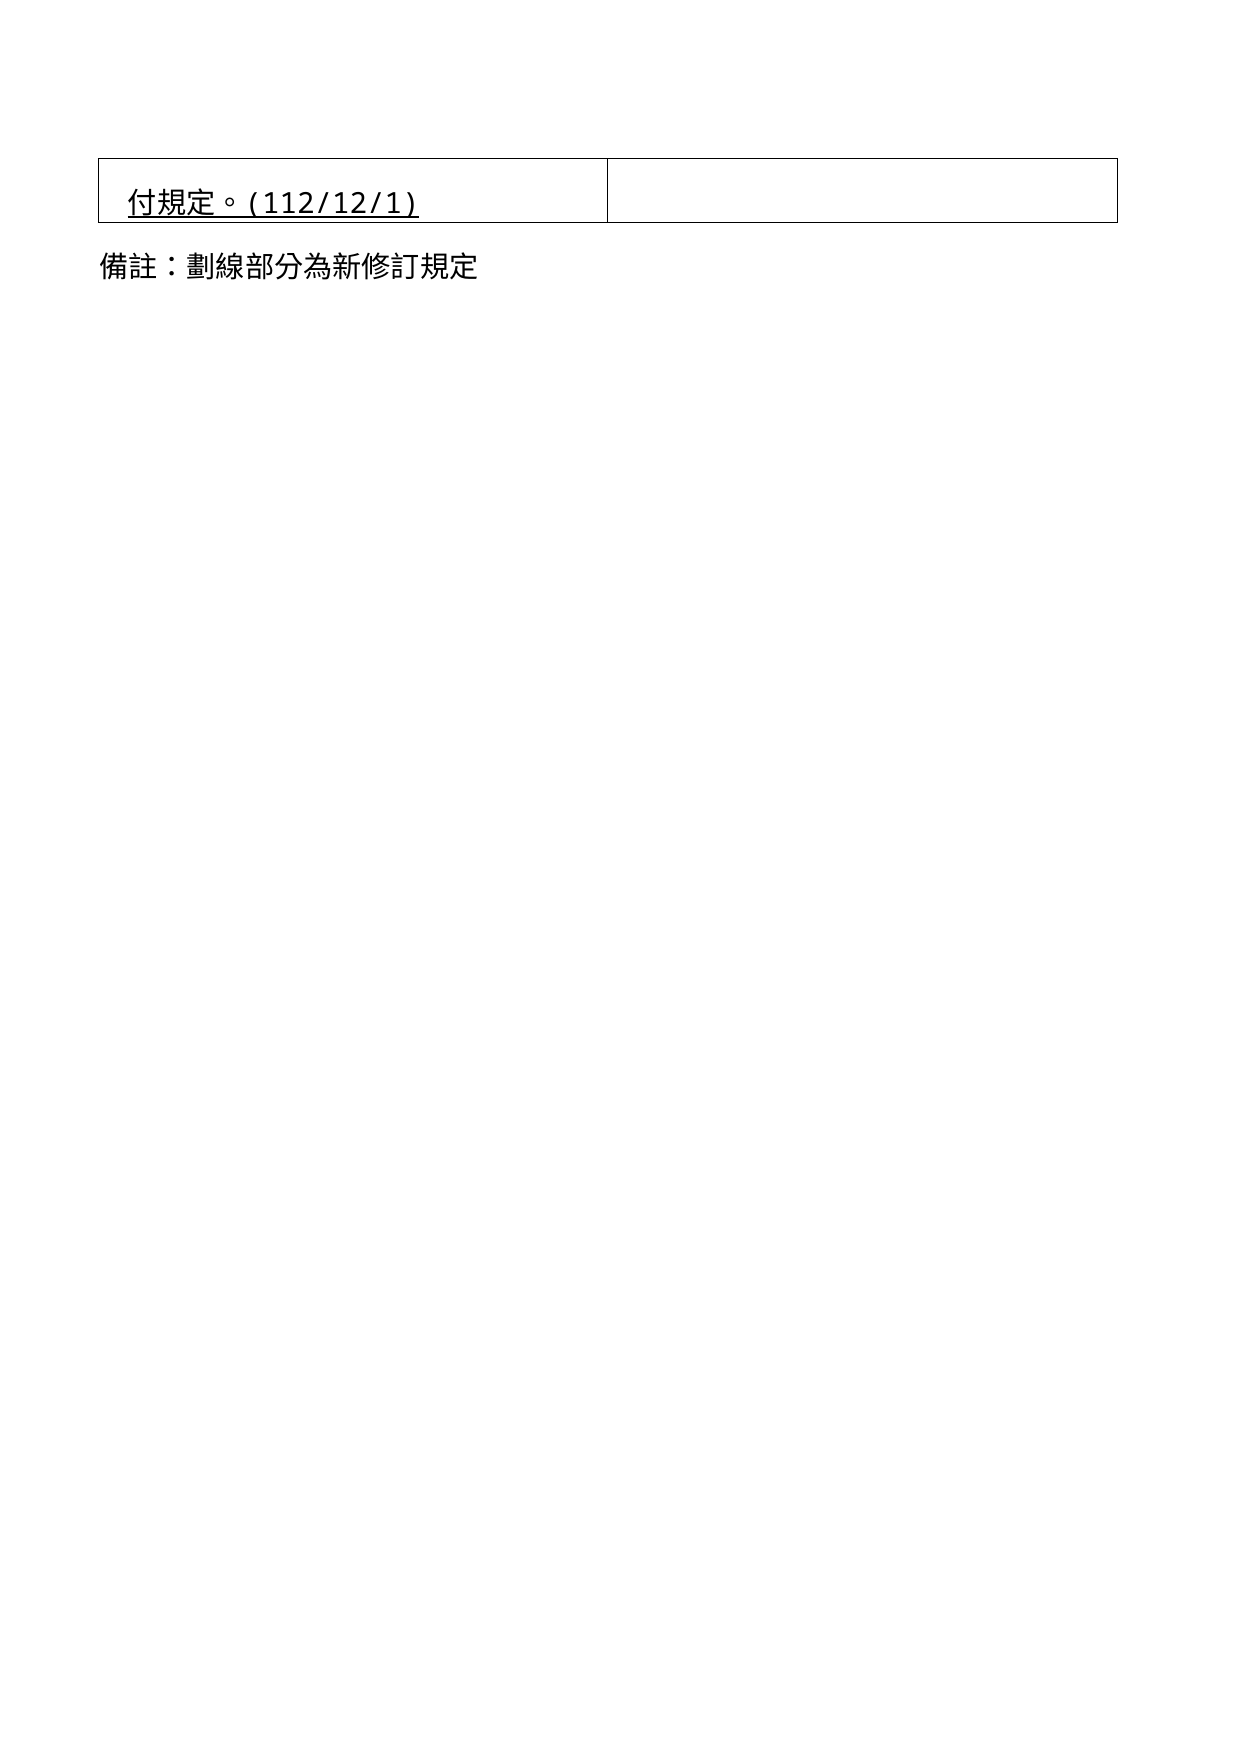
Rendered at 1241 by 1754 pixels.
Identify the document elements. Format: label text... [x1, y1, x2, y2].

table_cell [608, 159, 1117, 222]
table_cell 付規定。(112/12/1) [99, 159, 607, 222]
text 備註：劃線部分為新修訂規定 [99, 223, 1053, 285]
